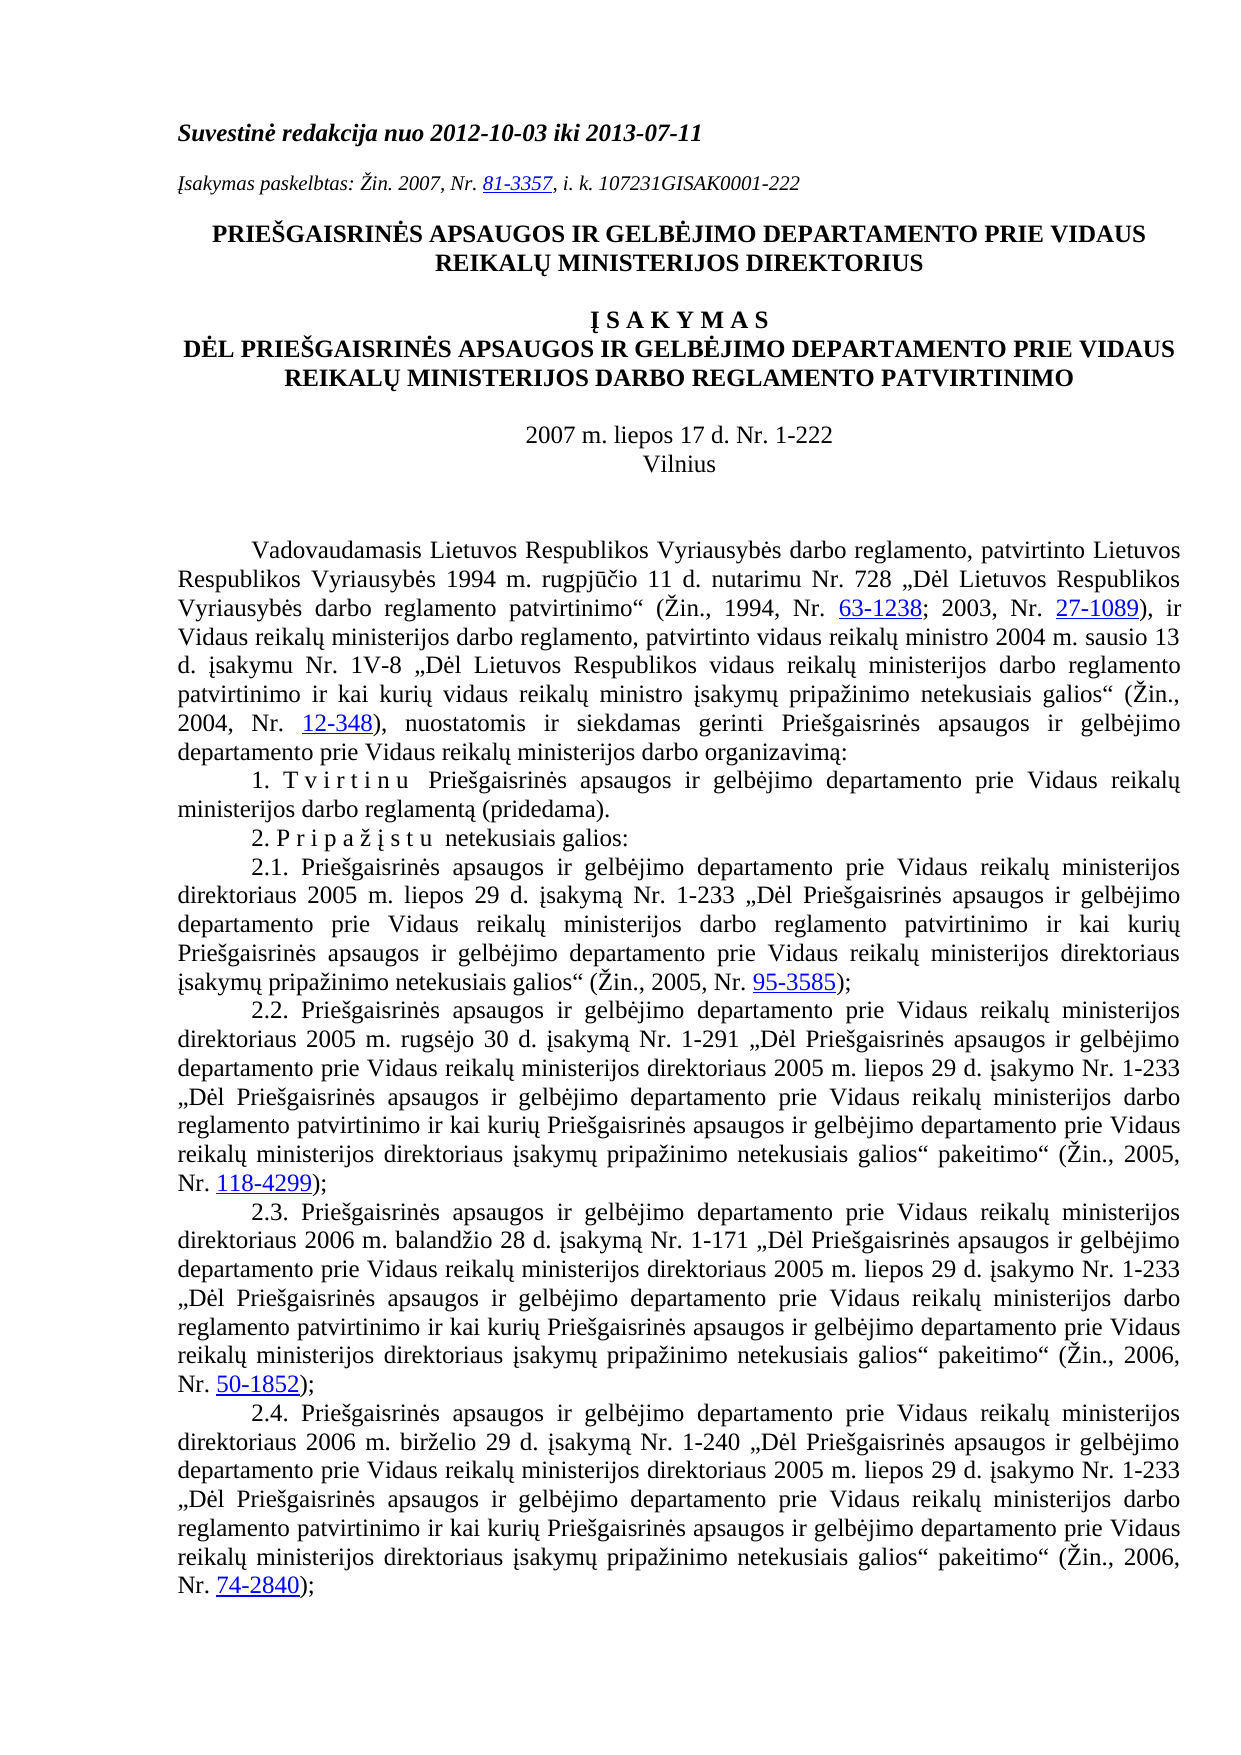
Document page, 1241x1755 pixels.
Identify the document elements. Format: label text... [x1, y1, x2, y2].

text DĖL PRIEŠGAISRINĖS APSAUGOS IR GELBĖJIMO DEPARTAMENTO PRIE VIDAUS REIKALŲ MINISTERIJOS DARBO REGLAMENTO PATVIRTINIMO [177, 334, 1181, 392]
text 2.1. Priešgaisrinės apsaugos ir gelbėjimo departamento prie Vidaus reikalų ministerijos direktoriaus 2005 m. liepos 29 d. įsakymą Nr. 1-233 „Dėl Priešgaisrinės apsaugos ir gelbėjimo departamento prie Vidaus reikalų ministerijos darbo reglamento patvirtinimo ir kai kurių Priešgaisrinės apsaugos ir gelbėjimo departamento prie Vidaus reikalų ministerijos direktoriaus įsakymų pripažinimo netekusiais galios“ (Žin., 2005, Nr. 95-3585); [177, 852, 1181, 995]
text 2.4. Priešgaisrinės apsaugos ir gelbėjimo departamento prie Vidaus reikalų ministerijos direktoriaus 2006 m. birželio 29 d. įsakymą Nr. 1-240 „Dėl Priešgaisrinės apsaugos ir gelbėjimo departamento prie Vidaus reikalų ministerijos direktoriaus 2005 m. liepos 29 d. įsakymo Nr. 1-233 „Dėl Priešgaisrinės apsaugos ir gelbėjimo departamento prie Vidaus reikalų ministerijos darbo reglamento patvirtinimo ir kai kurių Priešgaisrinės apsaugos ir gelbėjimo departamento prie Vidaus reikalų ministerijos direktoriaus įsakymų pripažinimo netekusiais galios“ pakeitimo“ (Žin., 2006, Nr. 74-2840); [177, 1398, 1181, 1599]
text Į S A K Y M A S [177, 305, 1181, 334]
text 1. Tvirtinu Priešgaisrinės apsaugos ir gelbėjimo departamento prie Vidaus reikalų ministerijos darbo reglamentą (pridedama). [177, 765, 1181, 823]
text Įsakymas paskelbtas: Žin. 2007, Nr. 81-3357, i. k. 107231GISAK0001-222 [177, 171, 1181, 195]
text Vilnius [177, 449, 1181, 478]
text 2007 m. liepos 17 d. Nr. 1-222 [177, 420, 1181, 449]
text 2.2. Priešgaisrinės apsaugos ir gelbėjimo departamento prie Vidaus reikalų ministerijos direktoriaus 2005 m. rugsėjo 30 d. įsakymą Nr. 1-291 „Dėl Priešgaisrinės apsaugos ir gelbėjimo departamento prie Vidaus reikalų ministerijos direktoriaus 2005 m. liepos 29 d. įsakymo Nr. 1-233 „Dėl Priešgaisrinės apsaugos ir gelbėjimo departamento prie Vidaus reikalų ministerijos darbo reglamento patvirtinimo ir kai kurių Priešgaisrinės apsaugos ir gelbėjimo departamento prie Vidaus reikalų ministerijos direktoriaus įsakymų pripažinimo netekusiais galios“ pakeitimo“ (Žin., 2005, Nr. 118-4299); [177, 995, 1181, 1197]
text Suvestinė redakcija nuo 2012-10-03 iki 2013-07-11 [177, 118, 1181, 147]
text 2. Pripažįstu netekusiais galios: [177, 823, 1181, 852]
text PRIEŠGAISRINĖS APSAUGOS IR GELBĖJIMO DEPARTAMENTO PRIE VIDAUS REIKALŲ MINISTERIJOS DIREKTORIUS [177, 219, 1181, 277]
text Vadovaudamasis Lietuvos Respublikos Vyriausybės darbo reglamento, patvirtinto Lietuvos Respublikos Vyriausybės 1994 m. rugpjūčio 11 d. nutarimu Nr. 728 „Dėl Lietuvos Respublikos Vyriausybės darbo reglamento patvirtinimo“ (Žin., 1994, Nr. 63-1238; 2003, Nr. 27-1089), ir Vidaus reikalų ministerijos darbo reglamento, patvirtinto vidaus reikalų ministro 2004 m. sausio 13 d. įsakymu Nr. 1V-8 „Dėl Lietuvos Respublikos vidaus reikalų ministerijos darbo reglamento patvirtinimo ir kai kurių vidaus reikalų ministro įsakymų pripažinimo netekusiais galios“ (Žin., 2004, Nr. 12-348), nuostatomis ir siekdamas gerinti Priešgaisrinės apsaugos ir gelbėjimo departamento prie Vidaus reikalų ministerijos darbo organizavimą: [177, 535, 1181, 765]
text 2.3. Priešgaisrinės apsaugos ir gelbėjimo departamento prie Vidaus reikalų ministerijos direktoriaus 2006 m. balandžio 28 d. įsakymą Nr. 1-171 „Dėl Priešgaisrinės apsaugos ir gelbėjimo departamento prie Vidaus reikalų ministerijos direktoriaus 2005 m. liepos 29 d. įsakymo Nr. 1-233 „Dėl Priešgaisrinės apsaugos ir gelbėjimo departamento prie Vidaus reikalų ministerijos darbo reglamento patvirtinimo ir kai kurių Priešgaisrinės apsaugos ir gelbėjimo departamento prie Vidaus reikalų ministerijos direktoriaus įsakymų pripažinimo netekusiais galios“ pakeitimo“ (Žin., 2006, Nr. 50-1852); [177, 1197, 1181, 1398]
